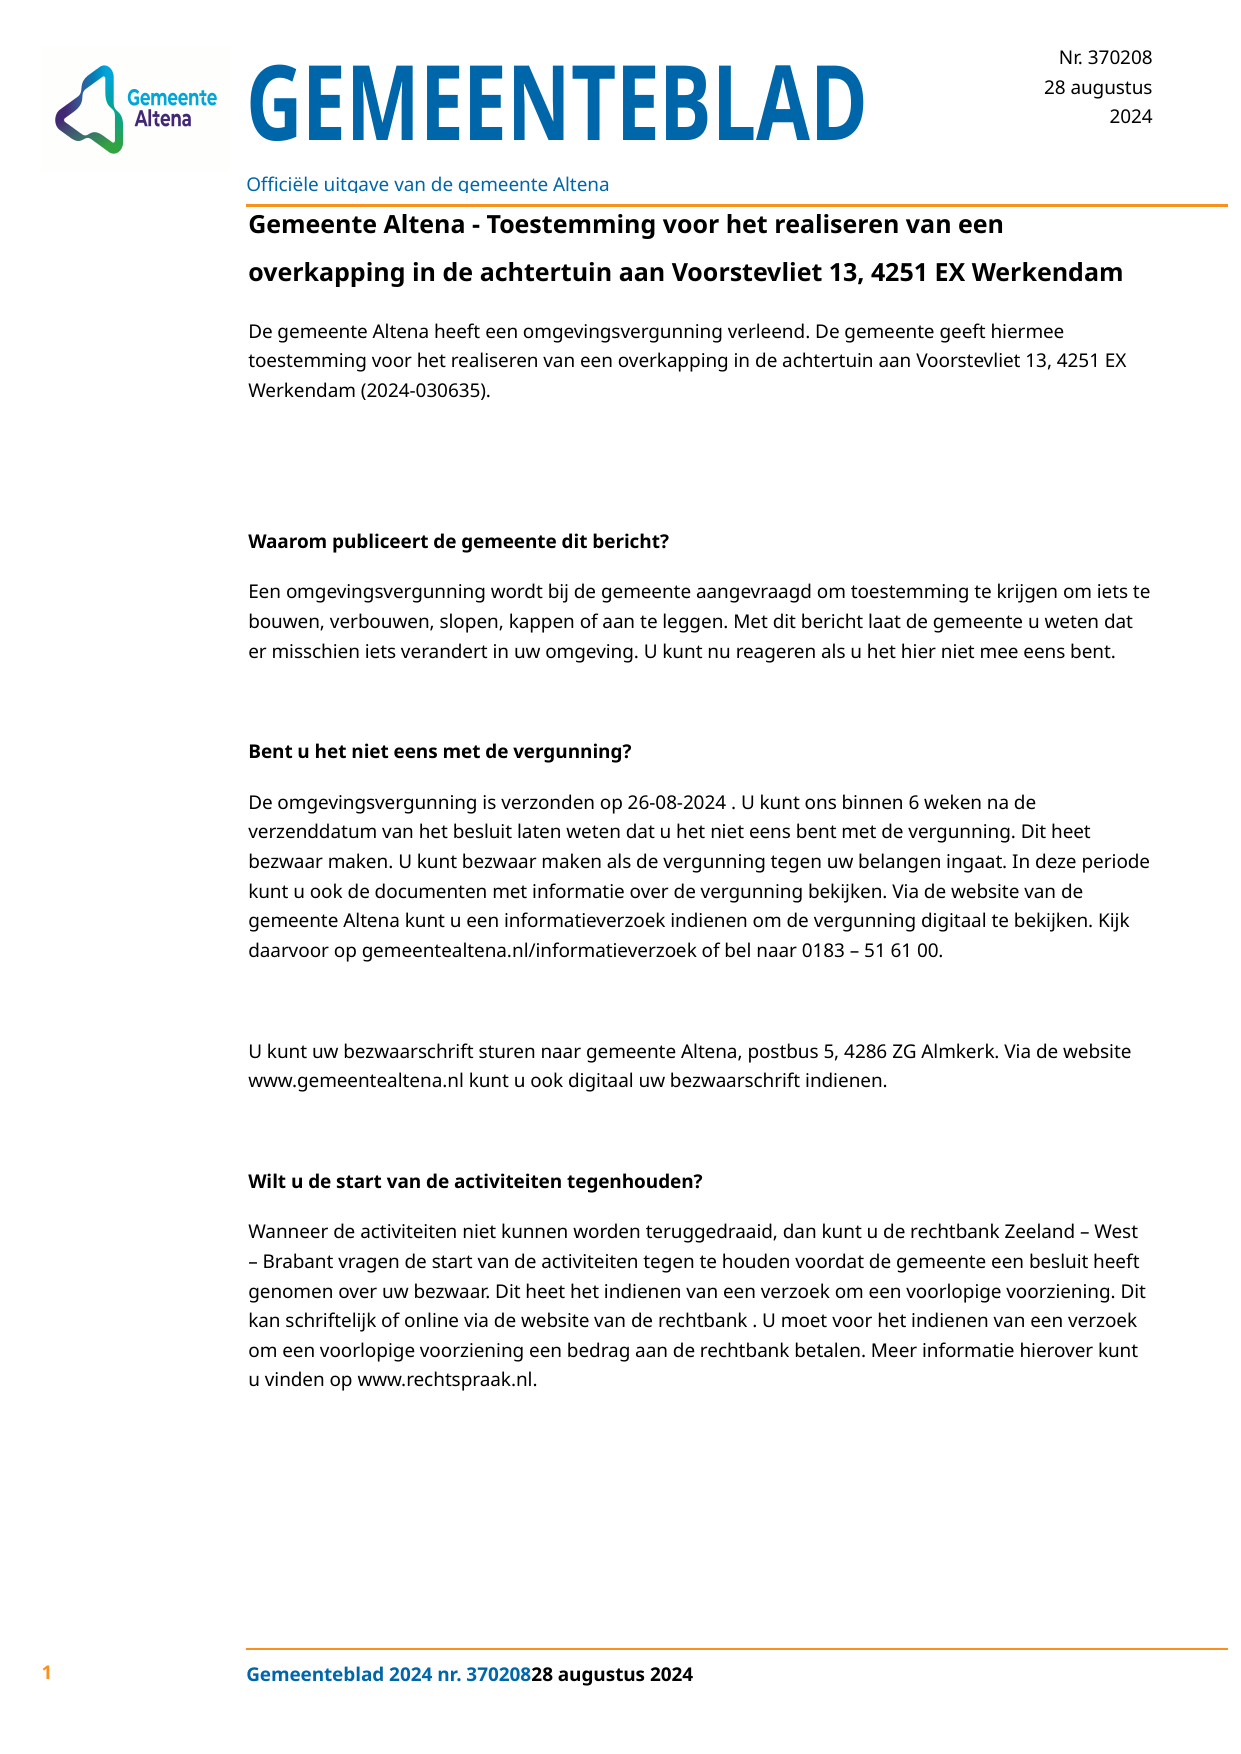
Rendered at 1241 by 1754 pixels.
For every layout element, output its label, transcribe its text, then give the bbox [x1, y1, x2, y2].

text De omgevingsvergunning is verzonden op 26-08-2024 . U kunt ons binnen 6 weken na de verzenddatum van het besluit laten weten dat u het niet eens bent met de vergunning. Dit heet bezwaar maken. U kunt bezwaar maken als de vergunning tegen uw belangen ingaat. In deze periode kunt u ook de documenten met informatie over de vergunning bekijken. Via de website van de gemeente Altena kunt u een informatieverzoek indienen om de vergunning digitaal te bekijken. Kijk daarvoor op gemeentealtena.nl/informatieverzoek of bel naar 0183 – 51 61 00. [248, 789, 1152, 963]
text Bent u het niet eens met de vergunning? [248, 739, 1152, 764]
text Gemeente Altena - Toestemming voor het realiseren van een overkapping in de achtertuin aan Voorstevliet 13, 4251 EX Werkendam [248, 207, 1152, 288]
text Wanneer de activiteiten niet kunnen worden teruggedraaid, dan kunt u de rechtbank Zeeland – West – Brabant vragen de start van de activiteiten tegen te houden voordat de gemeente een besluit heeft genomen over uw bezwaar. Dit heet het indienen van een verzoek om een voorlopige voorziening. Dit kan schriftelijk of online via de website van de rechtbank . U moet voor het indienen van een verzoek om een voorlopige voorziening een bedrag aan de rechtbank betalen. Meer informatie hierover kunt u vinden op www.rechtspraak.nl. [248, 1219, 1152, 1392]
text Waarom publiceert de gemeente dit bericht? [248, 528, 1152, 554]
text Wilt u de start van de activiteiten tegenhouden? [248, 1168, 1152, 1194]
text Een omgevingsvergunning wordt bij de gemeente aangevraagd om toestemming te krijgen om iets te bouwen, verbouwen, slopen, kappen of aan te leggen. Met dit bericht laat de gemeente u weten dat er misschien iets verandert in uw omgeving. U kunt nu reageren als u het hier niet mee eens bent. [248, 579, 1152, 664]
text De gemeente Altena heeft een omgevingsvergunning verleend. De gemeente geeft hiermee toestemming voor het realiseren van een overkapping in de achtertuin aan Voorstevliet 13, 4251 EX Werkendam (2024-030635). [248, 318, 1152, 403]
text U kunt uw bezwaarschrift sturen naar gemeente Altena, postbus 5, 4286 ZG Almkerk. Via de website www.gemeentealtena.nl kunt u ook digitaal uw bezwaarschrift indienen. [248, 1038, 1152, 1093]
picture [41, 47, 231, 172]
